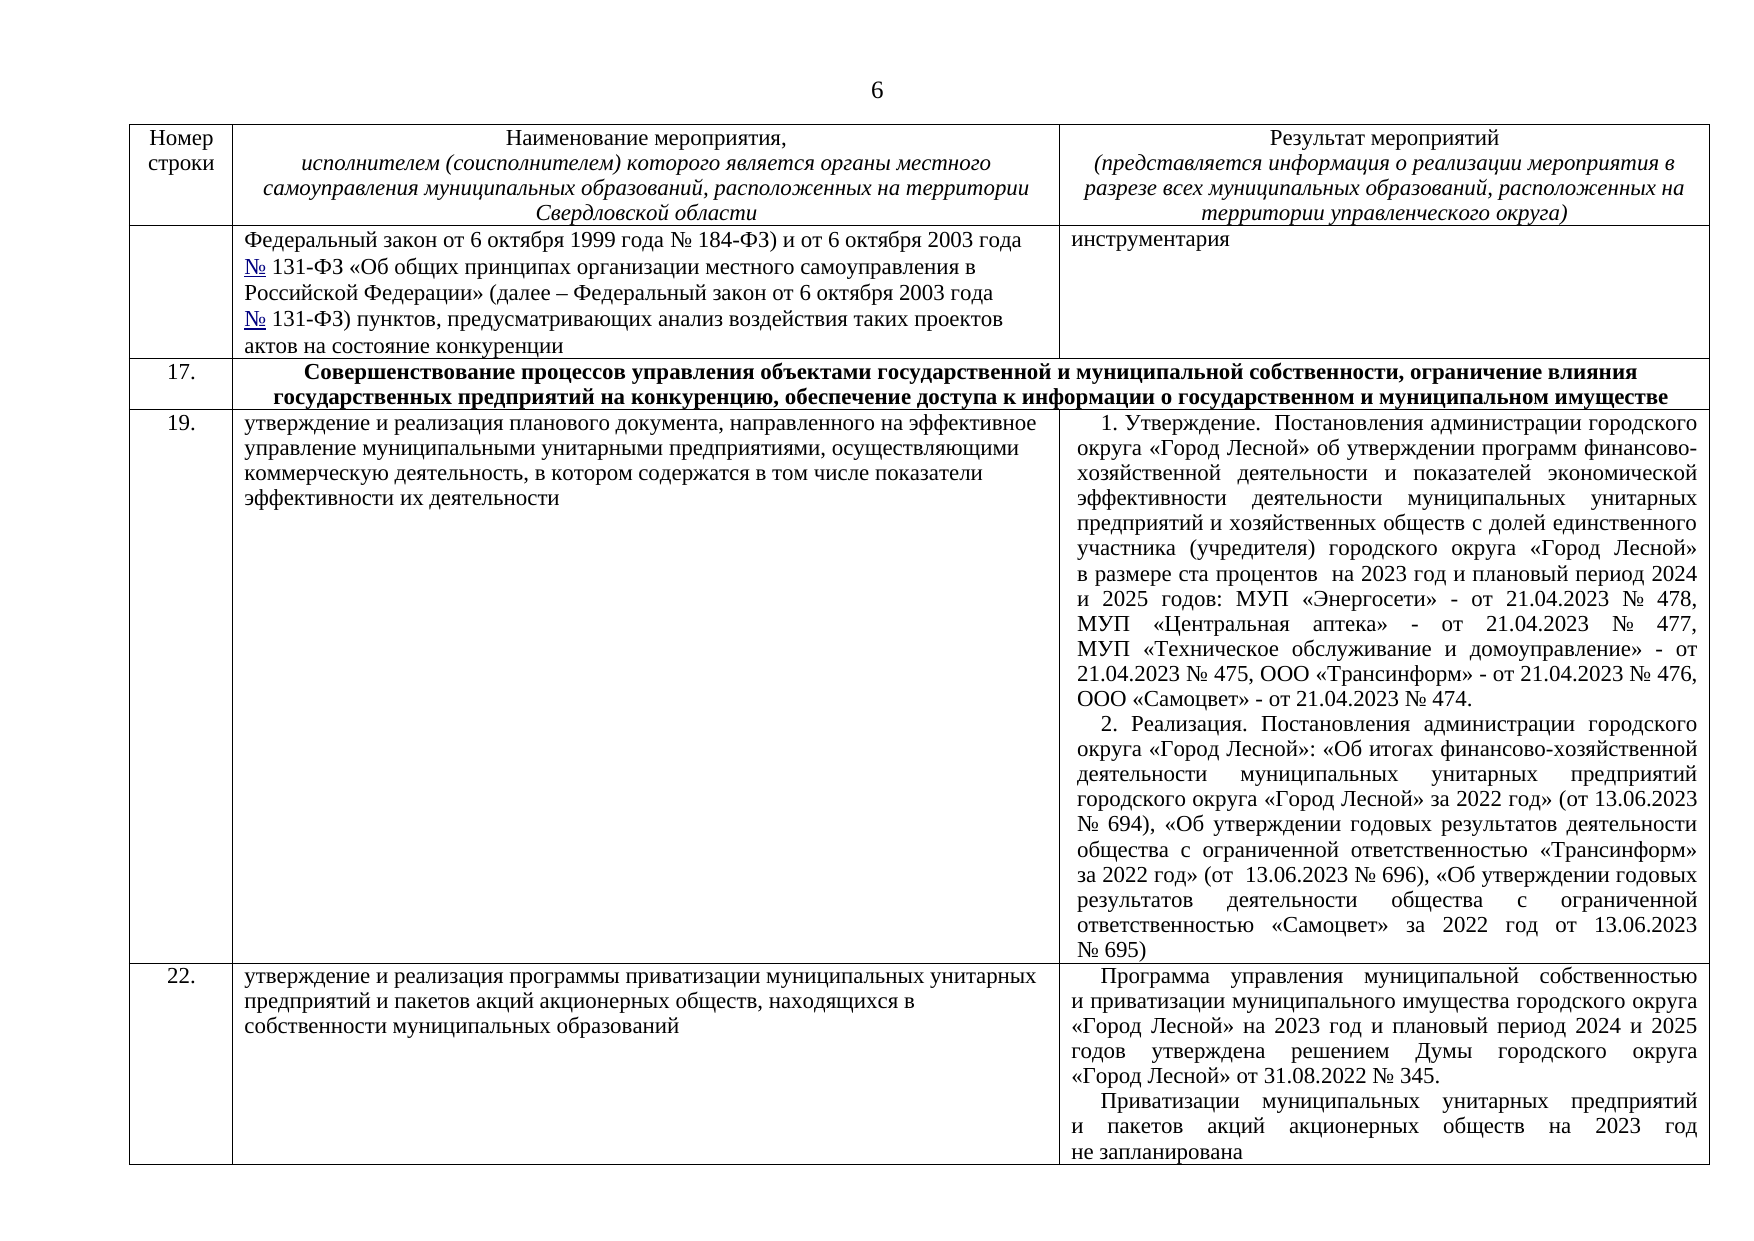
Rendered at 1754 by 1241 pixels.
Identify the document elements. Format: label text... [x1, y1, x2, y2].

table_cell Программа управления муниципальной собственностью и приватизации муниципального имущества городского округа «Город Лесной» на 2023 год и плановый период 2024 и 2025 годов утверждена решением Думы городского округа «Город Лесной» от 31.08.2022 № 345. Приватизации муниципальных унитарных предприятий и пакетов акций акционерных обществ на 2023 год не запланирована [1060, 964, 1709, 1164]
table_cell Совершенствование процессов управления объектами государственной и муниципальной собственности, ограничение влияния государственных предприятий на конкуренцию, обеспечение доступа к информации о государственном и муниципальном имуществе [233, 359, 1709, 409]
table_cell Федеральный закон от 6 октября 1999 года № 184-ФЗ) и от 6 октября 2003 года № 131-ФЗ «Об общих принципах организации местного самоуправления в Российской Федерации» (далее – Федеральный закон от 6 октября 2003 года № 131-ФЗ) пунктов, предусматривающих анализ воздействия таких проектов актов на состояние конкуренции [233, 226, 1059, 358]
table_cell 22. [130, 964, 232, 1164]
table_cell утверждение и реализация программы приватизации муниципальных унитарных предприятий и пакетов акций акционерных обществ, находящихся в собственности муниципальных образований [233, 964, 1059, 1164]
table_cell 1. Утверждение. Постановления администрации городского округа «Город Лесной» об утверждении программ финансово-хозяйственной деятельности и показателей экономической эффективности деятельности муниципальных унитарных предприятий и хозяйственных обществ с долей единственного участника (учредителя) городского округа «Город Лесной» в размере ста процентов на 2023 год и плановый период 2024 и 2025 годов: МУП «Энергосети» - от 21.04.2023 № 478, МУП «Центральная аптека» - от 21.04.2023 № 477, МУП «Техническое обслуживание и домоуправление» - от 21.04.2023 № 475, ООО «Трансинформ» - от 21.04.2023 № 476, ООО «Самоцвет» - от 21.04.2023 № 474. 2. Реализация. Постановления администрации городского округа «Город Лесной»: «Об итогах финансово-хозяйственной деятельности муниципальных унитарных предприятий городского округа «Город Лесной» за 2022 год» (от 13.06.2023 № 694), «Об утверждении годовых результатов деятельности общества с ограниченной ответственностью «Трансинформ» за 2022 год» (от 13.06.2023 № 696), «Об утверждении годовых результатов деятельности общества с ограниченной ответственностью «Самоцвет» за 2022 год от 13.06.2023 № 695) [1060, 410, 1709, 962]
table_header Номер строки [130, 125, 232, 225]
table_cell [130, 226, 232, 358]
table_header Результат мероприятий (представляется информация о реализации мероприятия в разрезе всех муниципальных образований, расположенных на территории управленческого округа) [1060, 125, 1709, 225]
table_cell 19. [130, 410, 232, 962]
table_cell 17. [130, 359, 232, 409]
table_header Наименование мероприятия, исполнителем (соисполнителем) которого является органы местного самоуправления муниципальных образований, расположенных на территории Свердловской области [233, 125, 1059, 225]
table_cell инструментария [1060, 226, 1709, 358]
table_cell утверждение и реализация планового документа, направленного на эффективное управление муниципальными унитарными предприятиями, осуществляющими коммерческую деятельность, в котором содержатся в том числе показатели эффективности их деятельности [233, 410, 1059, 962]
